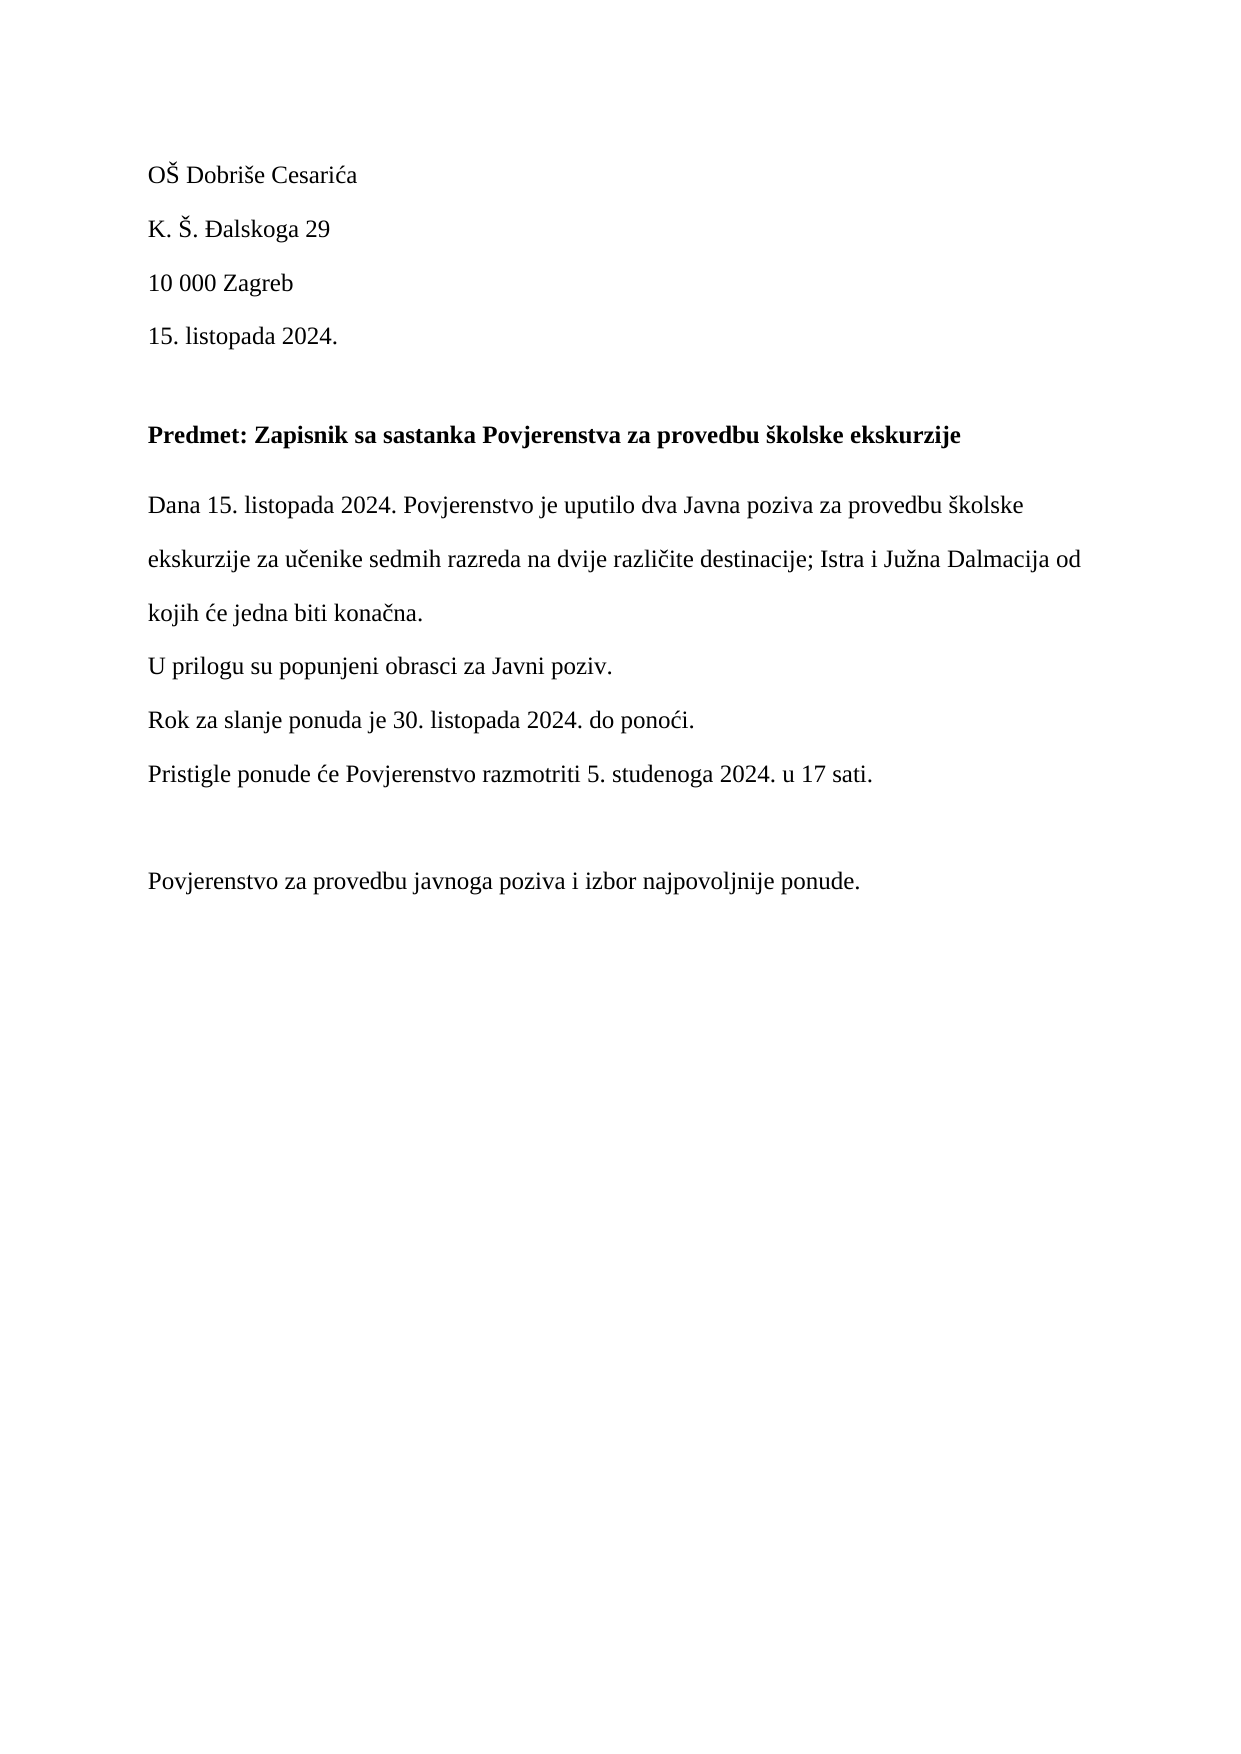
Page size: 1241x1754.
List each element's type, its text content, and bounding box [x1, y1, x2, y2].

text Predmet: Zapisnik sa sastanka Povjerenstva za provedbu školske ekskurzije [148, 420, 1093, 449]
text Rok za slanje ponuda je 30. listopada 2024. do ponoći. [148, 705, 1093, 734]
text K. Š. Đalskoga 29 [148, 214, 1093, 243]
text ekskurzije za učenike sedmih razreda na dvije različite destinacije; Istra i Južna Dalmacija od [148, 544, 1093, 573]
text Pristigle ponude će Povjerenstvo razmotriti 5. studenoga 2024. u 17 sati. [148, 759, 1093, 788]
text 10 000 Zagreb [148, 268, 1093, 296]
text kojih će jedna biti konačna. [148, 598, 1093, 626]
text Povjerenstvo za provedbu javnoga poziva i izbor najpovoljnije ponude. [148, 866, 1093, 895]
text OŠ Dobriše Cesarića [148, 160, 1093, 189]
text U prilogu su popunjeni obrasci za Javni poziv. [148, 651, 1093, 680]
text Dana 15. listopada 2024. Povjerenstvo je uputilo dva Javna poziva za provedbu školske [148, 490, 1093, 519]
text 15. listopada 2024. [148, 321, 1093, 350]
